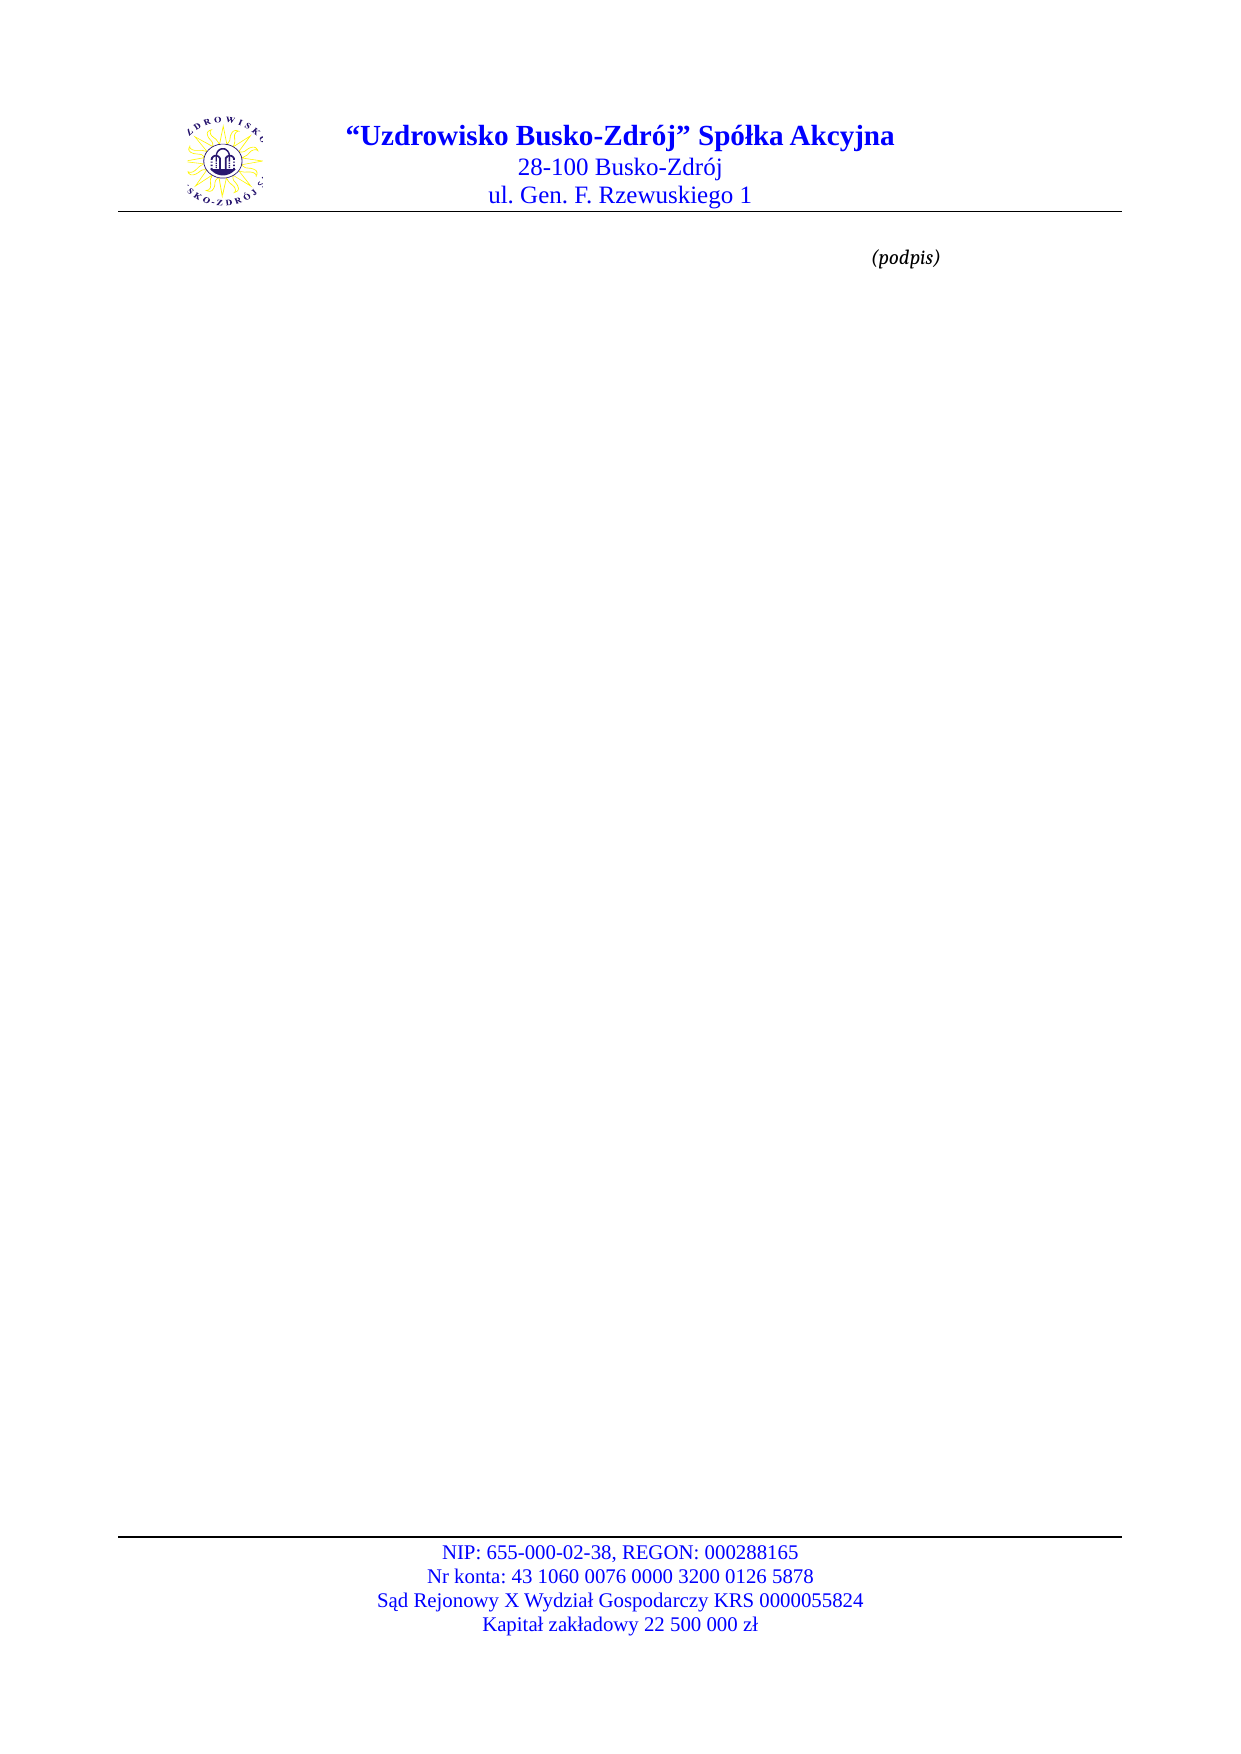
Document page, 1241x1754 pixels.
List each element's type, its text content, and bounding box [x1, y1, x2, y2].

list (podpis) [120, 242, 1122, 271]
